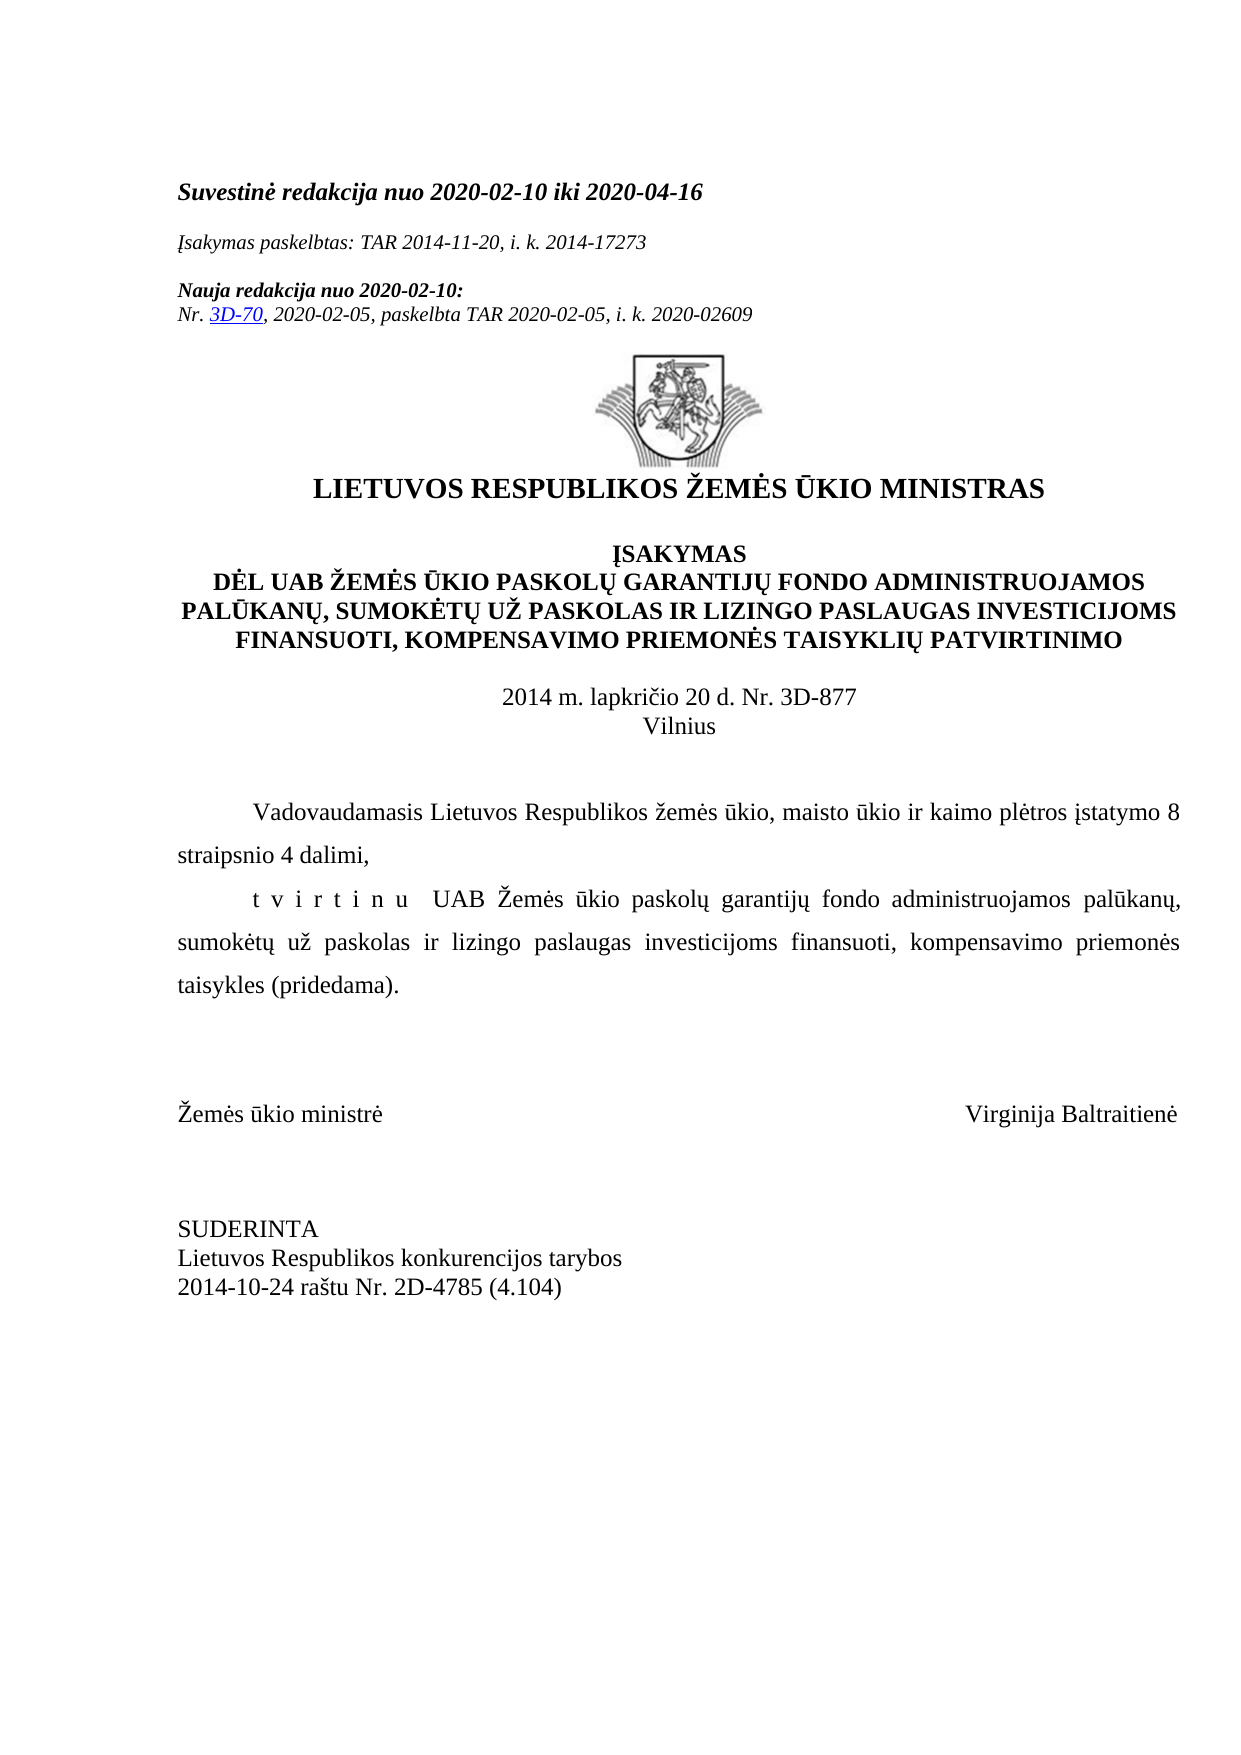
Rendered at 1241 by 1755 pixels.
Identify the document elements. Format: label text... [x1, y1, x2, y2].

text ĮSAKYMAS [177, 539, 1181, 567]
text t v i r t i n u UAB Žemės ūkio paskolų garantijų fondo administruojamos palūkanų, sumokėtų už paskolas ir lizingo paslaugas investicijoms finansuoti, kompensavimo priemonės taisykles (pridedama). [177, 884, 1181, 999]
text Suvestinė redakcija nuo 2020-02-10 iki 2020-04-16 [177, 177, 1181, 206]
text Įsakymas paskelbtas: TAR 2014-11-20, i. k. 2014-17273 [177, 230, 1181, 254]
text Nr. 3D-70, 2020-02-05, paskelbta TAR 2020-02-05, i. k. 2020-02609 [177, 302, 1181, 326]
text Vadovaudamasis Lietuvos Respublikos žemės ūkio, maisto ūkio ir kaimo plėtros įstatymo 8 straipsnio 4 dalimi, [177, 797, 1181, 869]
text 2014 m. lapkričio 20 d. Nr. 3D-877 [177, 682, 1181, 711]
text DĖL UAB Žemės ūkio paskolų garantijų fondo administruojamos PALŪKANŲ, sumokėtų už paskolas IR lizingo paslaugas investicijoms finansuoti, kompensavimo priemonės TAISYKLIŲ PATVIRTINIMO [177, 567, 1181, 654]
text 2014-10-24 raštu Nr. 2D-4785 (4.104) [177, 1272, 1181, 1301]
text SUDERINTA [177, 1214, 1181, 1243]
text Vilnius [177, 711, 1181, 740]
text LIETUVOS RESPUBLIKOS ŽEMĖS ŪKIO MINISTRAS [177, 472, 1181, 505]
text Lietuvos Respublikos konkurencijos tarybos [177, 1243, 1181, 1272]
text Nauja redakcija nuo 2020-02-10: [177, 278, 1181, 302]
text Žemės ūkio ministrė Virginija Baltraitienė [177, 1099, 1181, 1128]
